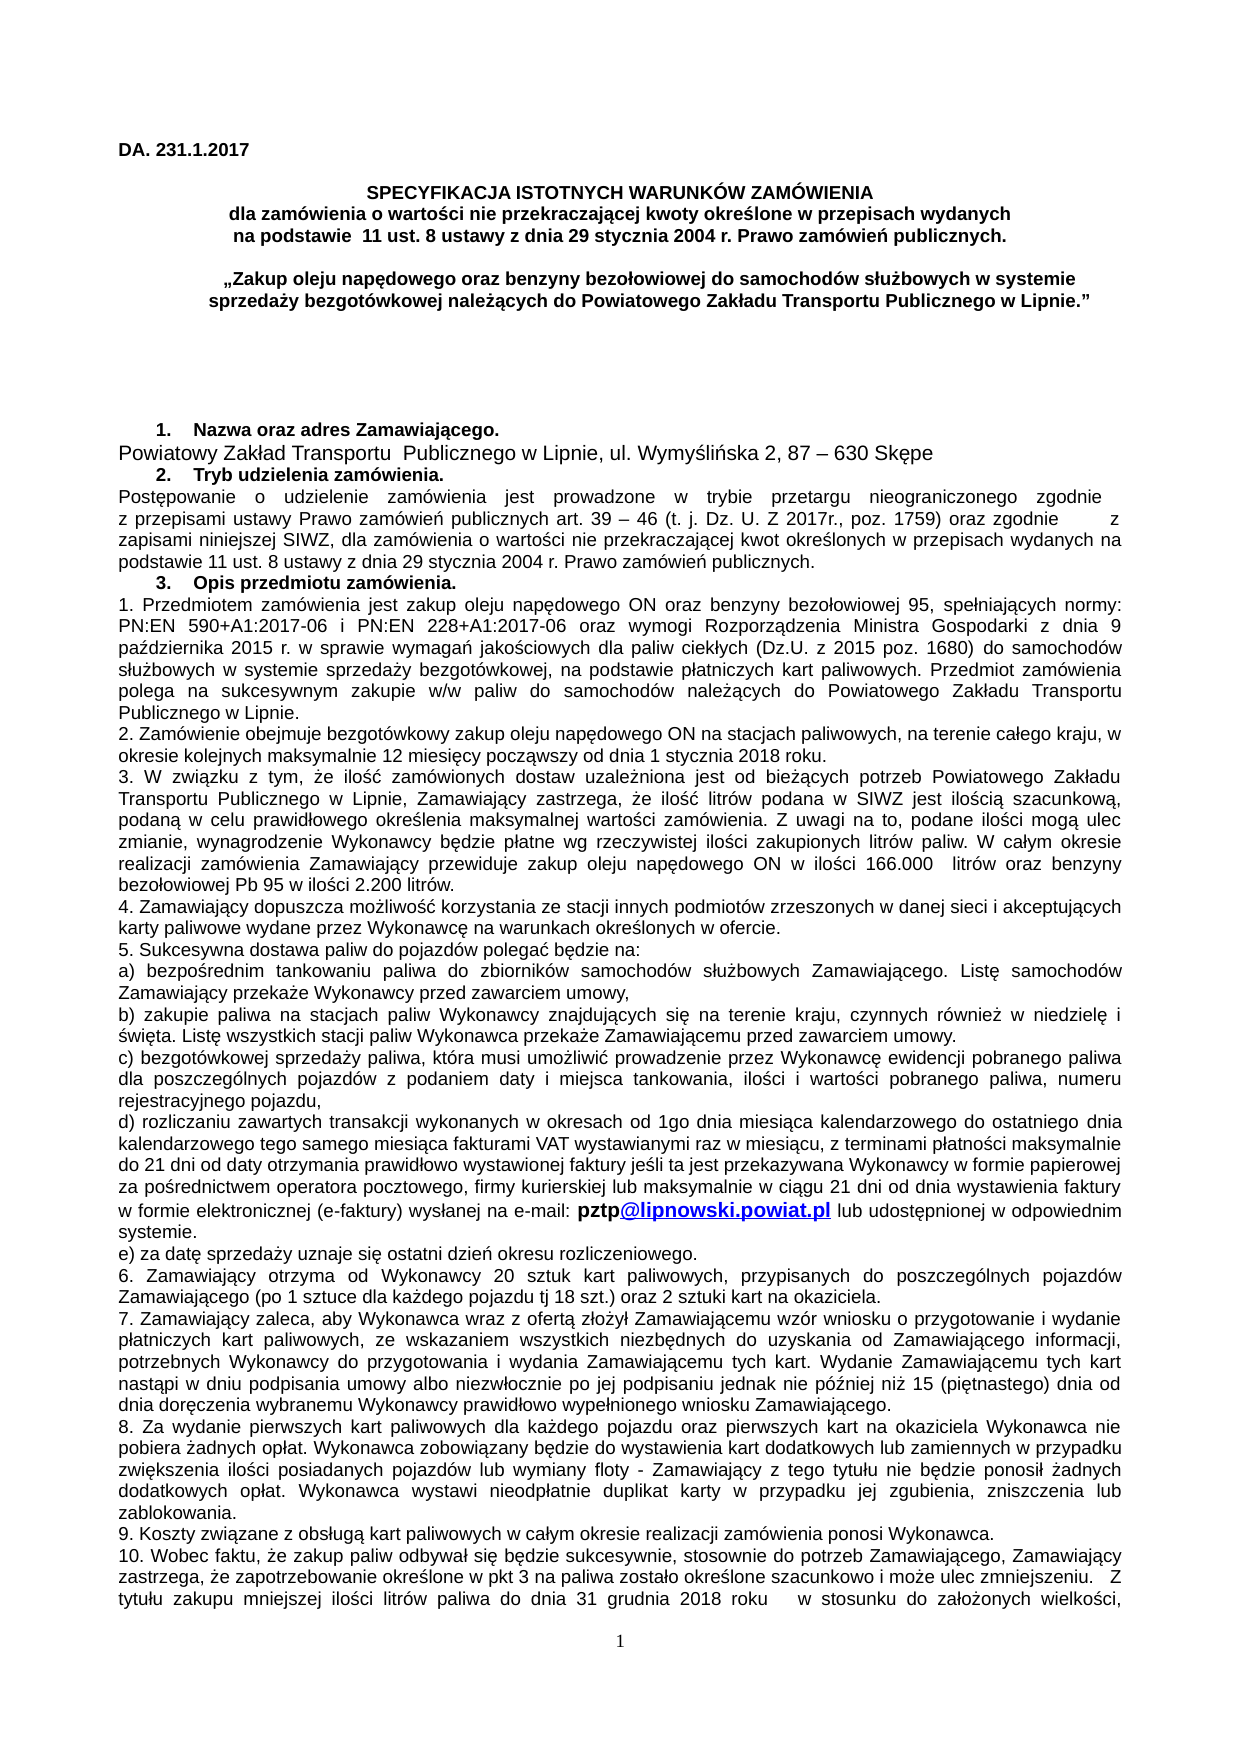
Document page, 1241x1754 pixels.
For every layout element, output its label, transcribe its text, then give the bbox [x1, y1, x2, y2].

list Nazwa oraz adres Zamawiającego. [156, 419, 1122, 440]
text DA. 231.1.2017 [118, 138, 1122, 160]
list Opis przedmiotu zamówienia. [156, 572, 1122, 594]
text b) zakupie paliwa na stacjach paliw Wykonawcy znajdujących się na terenie kraju, czynnych również w niedzielę i święta. Listę wszystkich stacji paliw Wykonawca przekaże Zamawiającemu przed zawarciem umowy. [118, 1003, 1122, 1046]
text a) bezpośrednim tankowaniu paliwa do zbiorników samochodów służbowych Zamawiającego. Listę samochodów Zamawiający przekaże Wykonawcy przed zawarciem umowy, [118, 960, 1122, 1003]
text e) za datę sprzedaży uznaje się ostatni dzień okresu rozliczeniowego. [118, 1243, 1122, 1264]
text 6. Zamawiający otrzyma od Wykonawcy 20 sztuk kart paliwowych, przypisanych do poszczególnych pojazdów Zamawiającego (po 1 sztuce dla każdego pojazdu tj 18 szt.) oraz 2 sztuki kart na okaziciela. [118, 1264, 1122, 1308]
text d) rozliczaniu zawartych transakcji wykonanych w okresach od 1go dnia miesiąca kalendarzowego do ostatniego dnia kalendarzowego tego samego miesiąca fakturami VAT wystawianymi raz w miesiącu, z terminami płatności maksymalnie do 21 dni od daty otrzymania prawidłowo wystawionej faktury jeśli ta jest przekazywana Wykonawcy w formie papierowej za pośrednictwem operatora pocztowego, firmy kurierskiej lub maksymalnie w ciągu 21 dni od dnia wystawienia faktury w formie elektronicznej (e-faktury) wysłanej na e-mail: pztp@lipnowski.powiat.pl lub udostępnionej w odpowiednim systemie. [118, 1111, 1122, 1243]
text 10. Wobec faktu, że zakup paliw odbywał się będzie sukcesywnie, stosownie do potrzeb Zamawiającego, Zamawiający zastrzega, że zapotrzebowanie określone w pkt 3 na paliwa zostało określone szacunkowo i może ulec zmniejszeniu. Z tytułu zakupu mniejszej ilości litrów paliwa do dnia 31 grudnia 2018 roku w stosunku do założonych wielkości, [118, 1545, 1122, 1609]
text na podstawie 11 ust. 8 ustawy z dnia 29 stycznia 2004 r. Prawo zamówień publicznych. [118, 225, 1122, 246]
text 7. Zamawiający zaleca, aby Wykonawca wraz z ofertą złożył Zamawiającemu wzór wniosku o przygotowanie i wydanie płatniczych kart paliwowych, ze wskazaniem wszystkich niezbędnych do uzyskania od Zamawiającego informacji, potrzebnych Wykonawcy do przygotowania i wydania Zamawiającemu tych kart. Wydanie Zamawiającemu tych kart nastąpi w dniu podpisania umowy albo niezwłocznie po jej podpisaniu jednak nie później niż 15 (piętnastego) dnia od dnia doręczenia wybranemu Wykonawcy prawidłowo wypełnionego wniosku Zamawiającego. [118, 1308, 1122, 1415]
text dla zamówienia o wartości nie przekraczającej kwoty określone w przepisach wydanych [118, 203, 1122, 225]
text „Zakup oleju napędowego oraz benzyny bezołowiowej do samochodów służbowych w systemie sprzedaży bezgotówkowej należących do Powiatowego Zakładu Transportu Publicznego w Lipnie.” [177, 268, 1122, 311]
text 9. Koszty związane z obsługą kart paliwowych w całym okresie realizacji zamówienia ponosi Wykonawca. [118, 1523, 1122, 1545]
text 4. Zamawiający dopuszcza możliwość korzystania ze stacji innych podmiotów zrzeszonych w danej sieci i akceptujących karty paliwowe wydane przez Wykonawcę na warunkach określonych w ofercie. [118, 896, 1122, 939]
text Postępowanie o udzielenie zamówienia jest prowadzone w trybie przetargu nieograniczonego zgodnie z przepisami ustawy Prawo zamówień publicznych art. 39 – 46 (t. j. Dz. U. Z 2017r., poz. 1759) oraz zgodnie z zapisami niniejszej SIWZ, dla zamówienia o wartości nie przekraczającej kwot określonych w przepisach wydanych na podstawie 11 ust. 8 ustawy z dnia 29 stycznia 2004 r. Prawo zamówień publicznych. [118, 486, 1122, 572]
text 2. Zamówienie obejmuje bezgotówkowy zakup oleju napędowego ON na stacjach paliwowych, na terenie całego kraju, w okresie kolejnych maksymalnie 12 miesięcy począwszy od dnia 1 stycznia 2018 roku. [118, 723, 1122, 766]
text 5. Sukcesywna dostawa paliw do pojazdów polegać będzie na: [118, 939, 1122, 960]
text 8. Za wydanie pierwszych kart paliwowych dla każdego pojazdu oraz pierwszych kart na okaziciela Wykonawca nie pobiera żadnych opłat. Wykonawca zobowiązany będzie do wystawienia kart dodatkowych lub zamiennych w przypadku zwiększenia ilości posiadanych pojazdów lub wymiany floty - Zamawiający z tego tytułu nie będzie ponosił żadnych dodatkowych opłat. Wykonawca wystawi nieodpłatnie duplikat karty w przypadku jej zgubienia, zniszczenia lub zablokowania. [118, 1415, 1122, 1523]
text Powiatowy Zakład Transportu Publicznego w Lipnie, ul. Wymyślińska 2, 87 – 630 Skępe [118, 440, 1122, 464]
list Tryb udzielenia zamówienia. [156, 464, 1122, 486]
text SPECYFIKACJA ISTOTNYCH WARUNKÓW ZAMÓWIENIA [118, 182, 1122, 203]
text 3. W związku z tym, że ilość zamówionych dostaw uzależniona jest od bieżących potrzeb Powiatowego Zakładu Transportu Publicznego w Lipnie, Zamawiający zastrzega, że ilość litrów podana w SIWZ jest ilością szacunkową, podaną w celu prawidłowego określenia maksymalnej wartości zamówienia. Z uwagi na to, podane ilości mogą ulec zmianie, wynagrodzenie Wykonawcy będzie płatne wg rzeczywistej ilości zakupionych litrów paliw. W całym okresie realizacji zamówienia Zamawiający przewiduje zakup oleju napędowego ON w ilości 166.000 litrów oraz benzyny bezołowiowej Pb 95 w ilości 2.200 litrów. [118, 766, 1122, 896]
text 1. Przedmiotem zamówienia jest zakup oleju napędowego ON oraz benzyny bezołowiowej 95, spełniających normy: PN:EN 590+A1:2017-06 i PN:EN 228+A1:2017-06 oraz wymogi Rozporządzenia Ministra Gospodarki z dnia 9 października 2015 r. w sprawie wymagań jakościowych dla paliw ciekłych (Dz.U. z 2015 poz. 1680) do samochodów służbowych w systemie sprzedaży bezgotówkowej, na podstawie płatniczych kart paliwowych. Przedmiot zamówienia polega na sukcesywnym zakupie w/w paliw do samochodów należących do Powiatowego Zakładu Transportu Publicznego w Lipnie. [118, 594, 1122, 723]
text c) bezgotówkowej sprzedaży paliwa, która musi umożliwić prowadzenie przez Wykonawcę ewidencji pobranego paliwa dla poszczególnych pojazdów z podaniem daty i miejsca tankowania, ilości i wartości pobranego paliwa, numeru rejestracyjnego pojazdu, [118, 1046, 1122, 1111]
